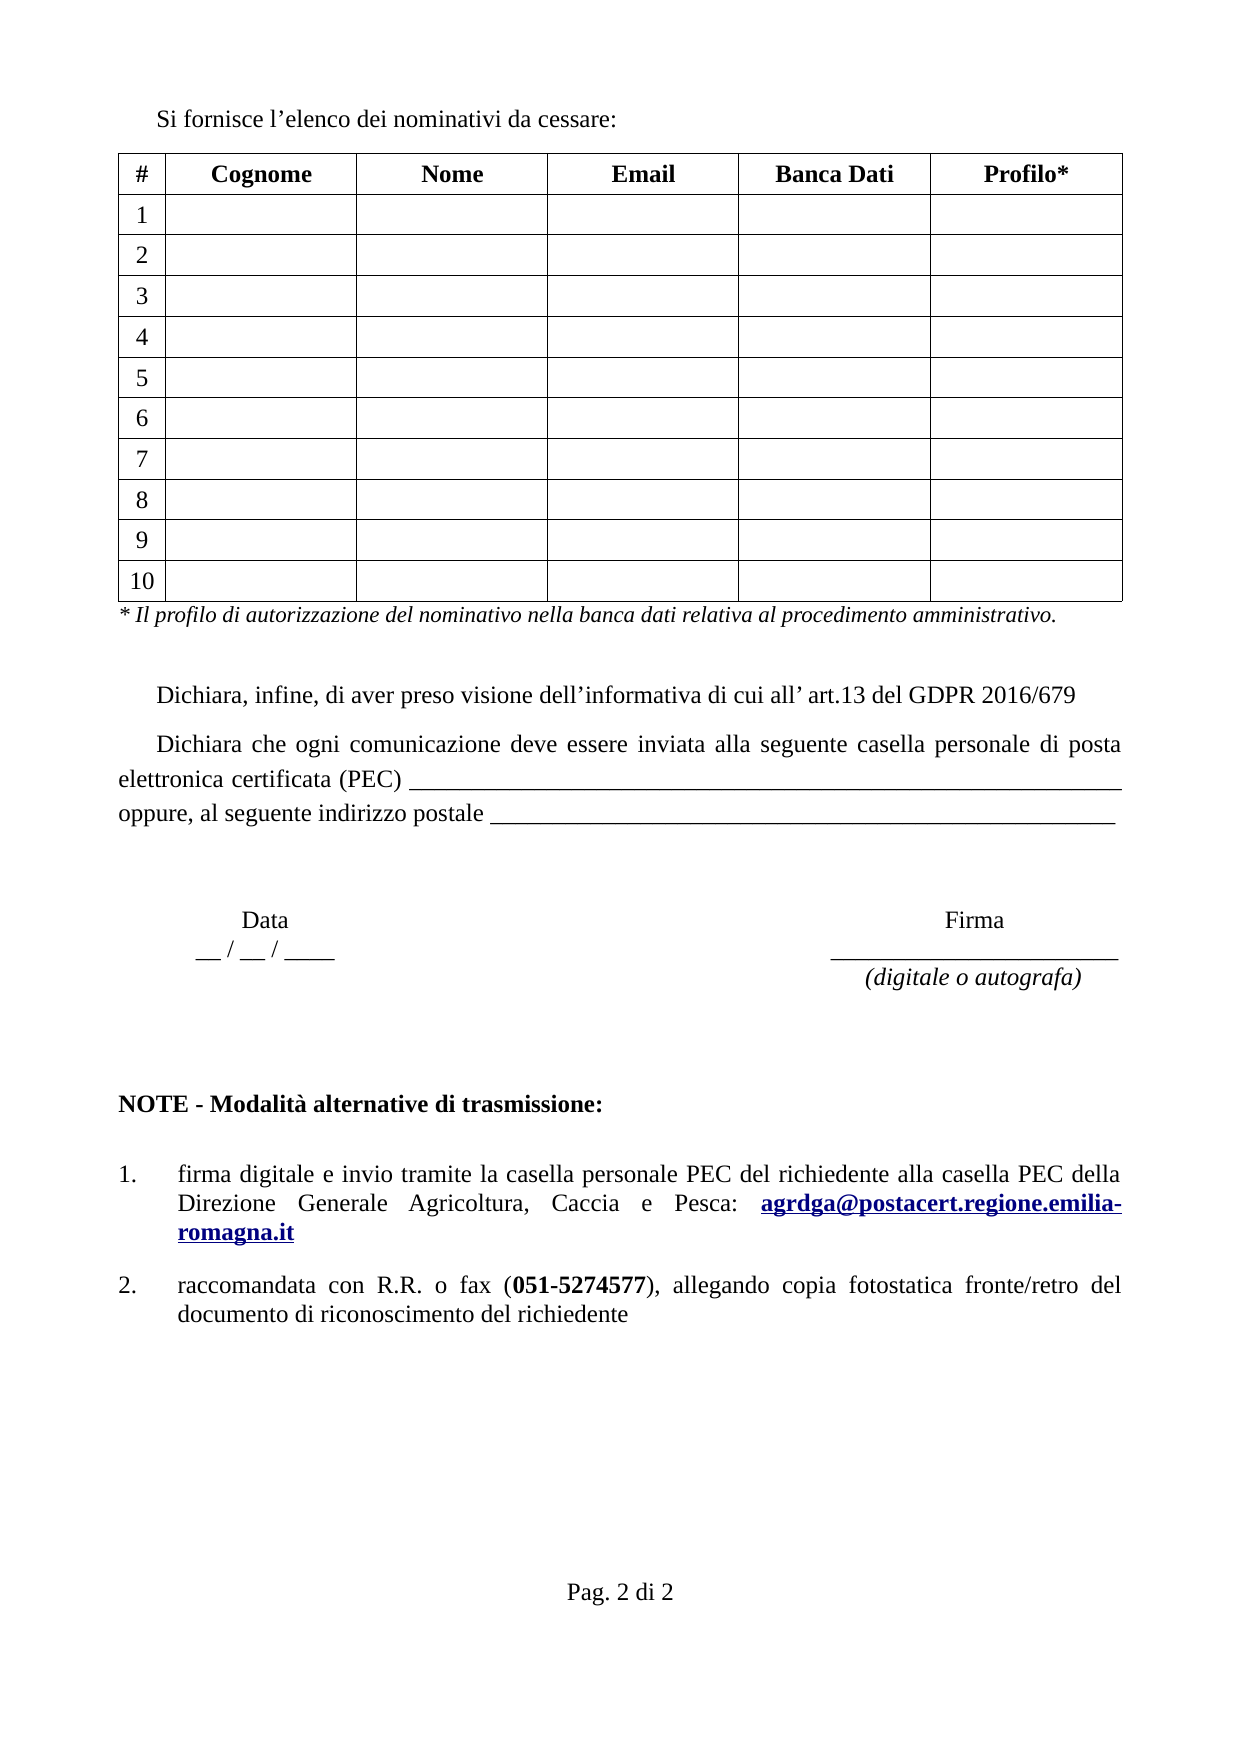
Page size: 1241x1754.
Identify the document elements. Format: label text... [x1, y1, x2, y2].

table_cell [739, 398, 930, 438]
table_cell [166, 520, 356, 560]
text Si fornisce l’elenco dei nominativi da cessare: [118, 104, 1122, 132]
text Data Firma [118, 905, 1122, 934]
table_header Email [548, 154, 738, 193]
table_cell [931, 195, 1122, 234]
table_cell [548, 276, 738, 316]
table_cell 7 [119, 439, 165, 479]
table_cell [739, 358, 930, 397]
table_cell 2 [119, 235, 165, 275]
table_header Cognome [166, 154, 356, 193]
table_cell [166, 480, 356, 519]
table_cell [357, 398, 547, 438]
table_cell [931, 398, 1122, 438]
table_cell [548, 317, 738, 356]
table_cell [548, 439, 738, 479]
table_cell [739, 195, 930, 234]
table_cell [548, 358, 738, 397]
list firma digitale e invio tramite la casella personale PEC del richiedente alla casella PEC della Direzione Generale Agricoltura, Caccia e Pesca: agrdga@postacert.regione.emilia-romagna.it [118, 1159, 1122, 1246]
table_cell 3 [119, 276, 165, 316]
table_cell [357, 235, 547, 275]
table_cell [357, 480, 547, 519]
table_cell 8 [119, 480, 165, 519]
table_cell [931, 439, 1122, 479]
table_cell [166, 235, 356, 275]
table_cell [739, 561, 930, 601]
table_cell [357, 561, 547, 601]
table_cell [357, 317, 547, 356]
table_cell [548, 398, 738, 438]
table_cell [166, 195, 356, 234]
list raccomandata con R.R. o fax (051-5274577), allegando copia fotostatica fronte/retro del documento di riconoscimento del richiedente [118, 1271, 1122, 1328]
table_cell [357, 358, 547, 397]
text Dichiara che ogni comunicazione deve essere inviata alla seguente casella personale di posta elettronica certificata (PEC) _________________________________________________________ oppure, al seguente indirizzo postale __________________________________________________ [118, 729, 1122, 827]
table_cell [357, 276, 547, 316]
table_cell [548, 195, 738, 234]
table_cell [739, 439, 930, 479]
table_cell [931, 520, 1122, 560]
table_cell [739, 235, 930, 275]
table_cell [931, 276, 1122, 316]
table_cell 4 [119, 317, 165, 356]
table_cell [166, 276, 356, 316]
text * Il profilo di autorizzazione del nominativo nella banca dati relativa al procedimento amministrativo. [118, 602, 1122, 628]
table_cell [548, 520, 738, 560]
table_cell [739, 520, 930, 560]
table_cell [931, 358, 1122, 397]
table_cell [739, 276, 930, 316]
table_cell [166, 317, 356, 356]
table_cell 9 [119, 520, 165, 560]
table_header Nome [357, 154, 547, 193]
table_cell 10 [119, 561, 165, 601]
table_cell [357, 520, 547, 560]
table_cell [548, 480, 738, 519]
text (digitale o autografa) [118, 962, 1122, 991]
text Dichiara, infine, di aver preso visione dell’informativa di cui all’ art.13 del GDPR 2016/679 [118, 680, 1122, 709]
table_cell [931, 561, 1122, 601]
table_header Profilo* [931, 154, 1122, 193]
table_cell [739, 480, 930, 519]
table_cell 6 [119, 398, 165, 438]
table_cell [166, 561, 356, 601]
table_cell [166, 439, 356, 479]
table_cell [739, 317, 930, 356]
table_cell [166, 398, 356, 438]
table_cell [357, 439, 547, 479]
text __ / __ / ____ _______________________ [118, 934, 1122, 962]
text NOTE - Modalità alternative di trasmissione: [118, 1089, 1122, 1118]
table_cell [931, 480, 1122, 519]
table_header # [119, 154, 165, 193]
table_cell [166, 358, 356, 397]
table_header Banca Dati [739, 154, 930, 193]
table_cell 1 [119, 195, 165, 234]
table_cell [357, 195, 547, 234]
table_cell [548, 235, 738, 275]
table_cell [931, 235, 1122, 275]
table_cell [548, 561, 738, 601]
table_cell [931, 317, 1122, 356]
table_cell 5 [119, 358, 165, 397]
